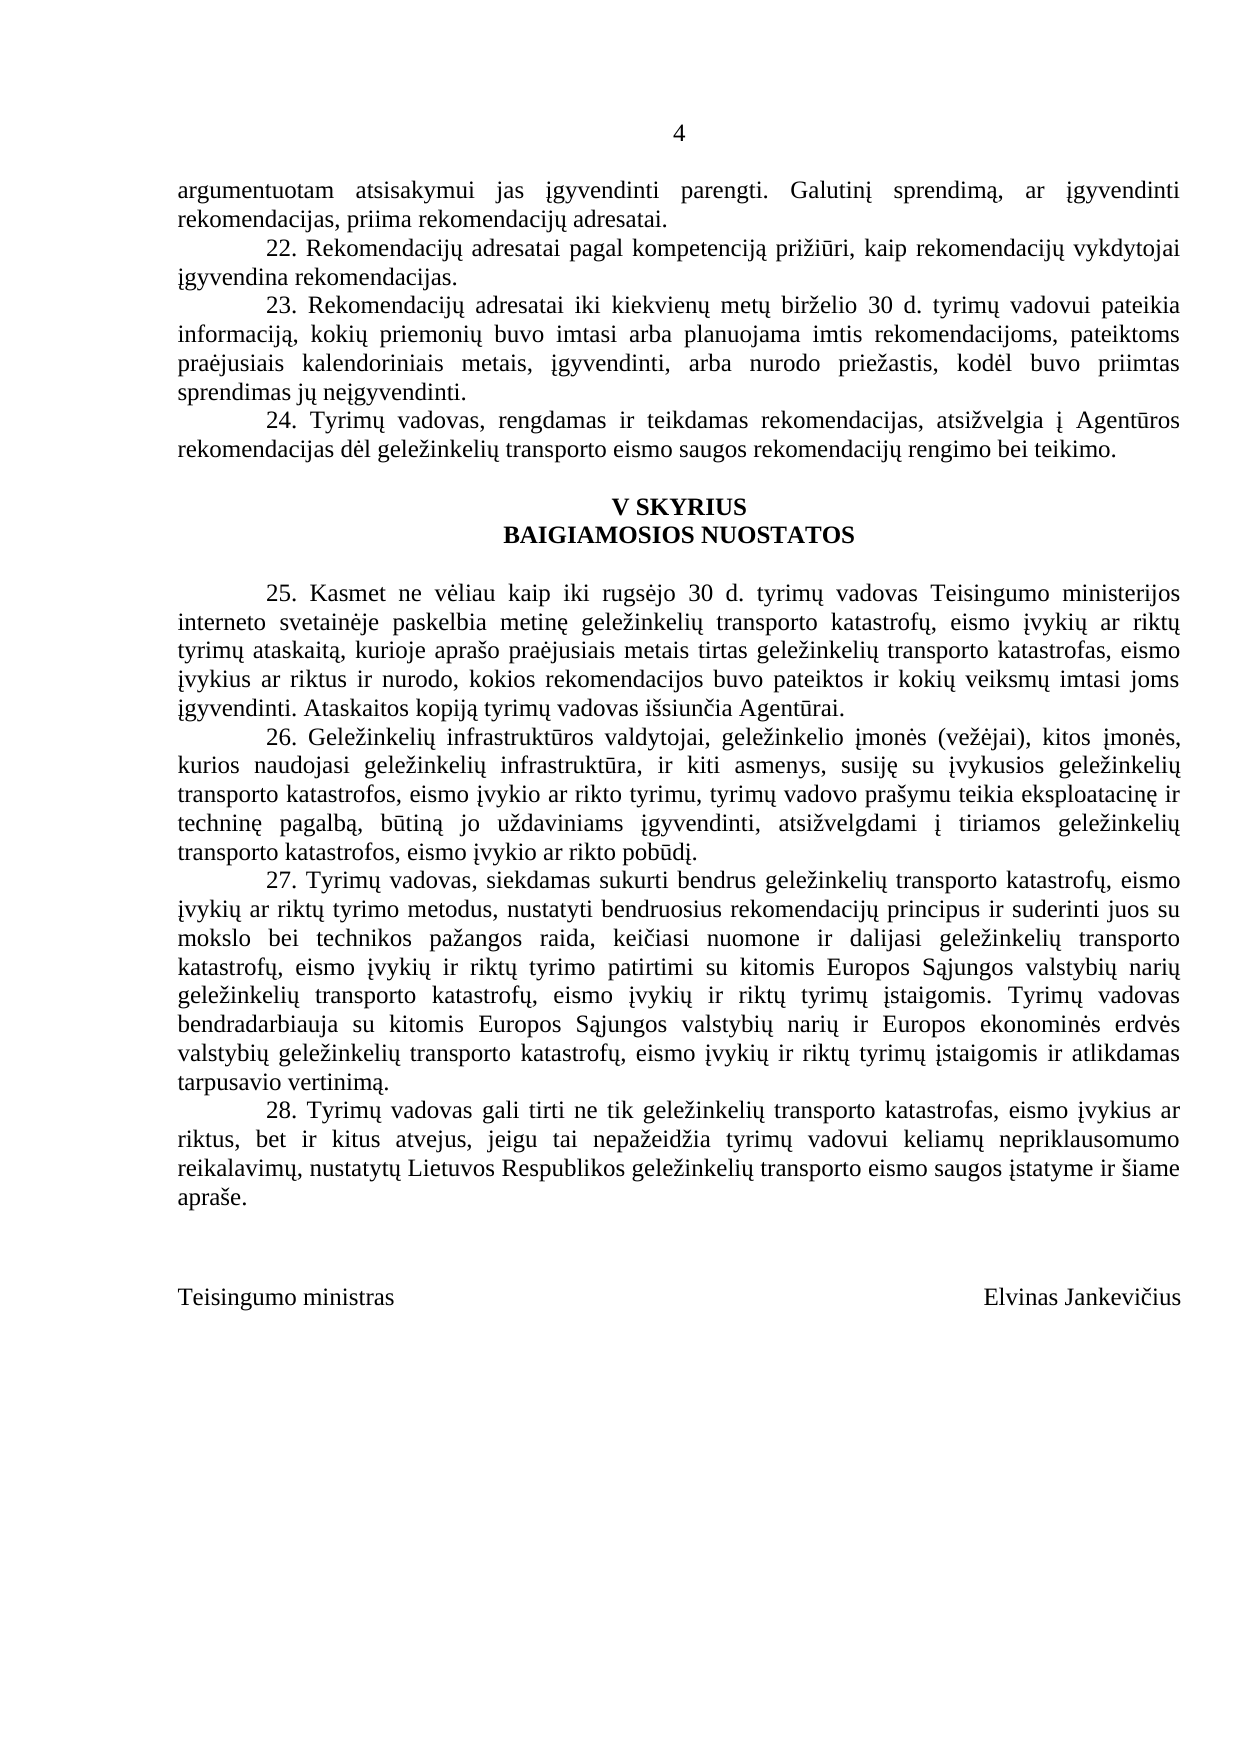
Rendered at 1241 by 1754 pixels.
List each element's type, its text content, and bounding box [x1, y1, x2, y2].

text 27. Tyrimų vadovas, siekdamas sukurti bendrus geležinkelių transporto katastrofų, eismo įvykių ar riktų tyrimo metodus, nustatyti bendruosius rekomendacijų principus ir suderinti juos su mokslo bei technikos pažangos raida, keičiasi nuomone ir dalijasi geležinkelių transporto katastrofų, eismo įvykių ir riktų tyrimo patirtimi su kitomis Europos Sąjungos valstybių narių geležinkelių transporto katastrofų, eismo įvykių ir riktų tyrimų įstaigomis. Tyrimų vadovas bendradarbiauja su kitomis Europos Sąjungos valstybių narių ir Europos ekonominės erdvės valstybių geležinkelių transporto katastrofų, eismo įvykių ir riktų tyrimų įstaigomis ir atlikdamas tarpusavio vertinimą. [177, 866, 1181, 1096]
text 24. Tyrimų vadovas, rengdamas ir teikdamas rekomendacijas, atsižvelgia į Agentūros rekomendacijas dėl geležinkelių transporto eismo saugos rekomendacijų rengimo bei teikimo. [177, 406, 1181, 463]
text 25. Kasmet ne vėliau kaip iki rugsėjo 30 d. tyrimų vadovas Teisingumo ministerijos interneto svetainėje paskelbia metinę geležinkelių transporto katastrofų, eismo įvykių ar riktų tyrimų ataskaitą, kurioje aprašo praėjusiais metais tirtas geležinkelių transporto katastrofas, eismo įvykius ar riktus ir nurodo, kokios rekomendacijos buvo pateiktos ir kokių veiksmų imtasi joms įgyvendinti. Ataskaitos kopiją tyrimų vadovas išsiunčia Agentūrai. [177, 578, 1181, 722]
text V SKYRIUS [177, 492, 1181, 521]
text argumentuotam atsisakymui jas įgyvendinti parengti. Galutinį sprendimą, ar įgyvendinti rekomendacijas, priima rekomendacijų adresatai. [177, 176, 1181, 233]
text 28. Tyrimų vadovas gali tirti ne tik geležinkelių transporto katastrofas, eismo įvykius ar riktus, bet ir kitus atvejus, jeigu tai nepažeidžia tyrimų vadovui keliamų nepriklausomumo reikalavimų, nustatytų Lietuvos Respublikos geležinkelių transporto eismo saugos įstatyme ir šiame apraše. [177, 1096, 1181, 1211]
text BAIGIAMOSIOS NUOSTATOS [177, 521, 1181, 549]
text 26. Geležinkelių infrastruktūros valdytojai, geležinkelio įmonės (vežėjai), kitos įmonės, kurios naudojasi geležinkelių infrastruktūra, ir kiti asmenys, susiję su įvykusios geležinkelių transporto katastrofos, eismo įvykio ar rikto tyrimu, tyrimų vadovo prašymu teikia eksploatacinę ir techninę pagalbą, būtiną jo uždaviniams įgyvendinti, atsižvelgdami į tiriamos geležinkelių transporto katastrofos, eismo įvykio ar rikto pobūdį. [177, 722, 1181, 866]
text 22. Rekomendacijų adresatai pagal kompetenciją prižiūri, kaip rekomendacijų vykdytojai įgyvendina rekomendacijas. [177, 233, 1181, 291]
text 23. Rekomendacijų adresatai iki kiekvienų metų birželio 30 d. tyrimų vadovui pateikia informaciją, kokių priemonių buvo imtasi arba planuojama imtis rekomendacijoms, pateiktoms praėjusiais kalendoriniais metais, įgyvendinti, arba nurodo priežastis, kodėl buvo priimtas sprendimas jų neįgyvendinti. [177, 291, 1181, 406]
text Teisingumo ministras Elvinas Jankevičius [177, 1282, 1181, 1311]
